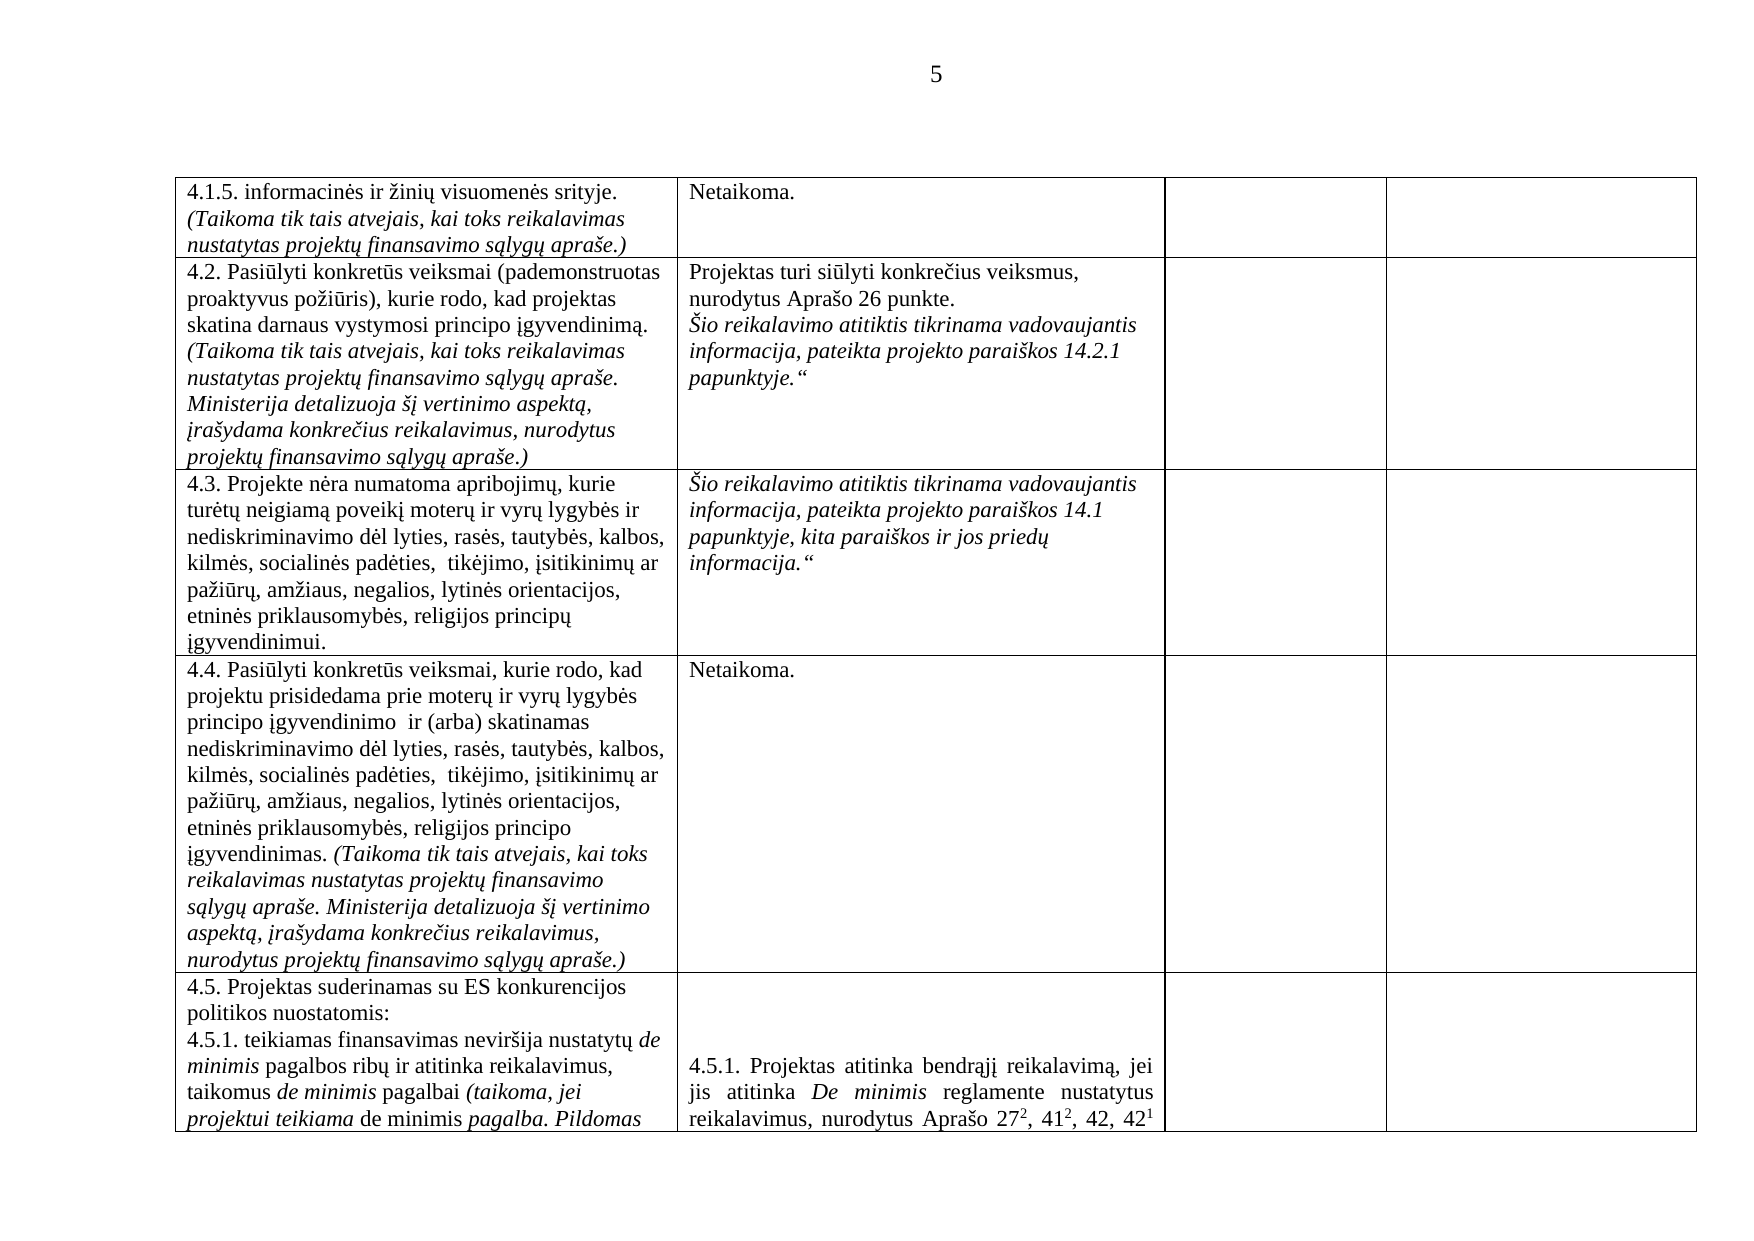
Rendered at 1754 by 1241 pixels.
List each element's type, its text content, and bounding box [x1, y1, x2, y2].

table_cell 4.3. Projekte nėra numatoma apribojimų, kurie turėtų neigiamą poveikį moterų ir vyrų lygybės ir nediskriminavimo dėl lyties, rasės, tautybės, kalbos, kilmės, socialinės padėties, tikėjimo, įsitikinimų ar pažiūrų, amžiaus, negalios, lytinės orientacijos, etninės priklausomybės, religijos principų įgyvendinimui. [176, 470, 677, 655]
table_cell 4.2. Pasiūlyti konkretūs veiksmai (pademonstruotas proaktyvus požiūris), kurie rodo, kad projektas skatina darnaus vystymosi principo įgyvendinimą. (Taikoma tik tais atvejais, kai toks reikalavimas nustatytas projektų finansavimo sąlygų apraše. Ministerija detalizuoja šį vertinimo aspektą, įrašydama konkrečius reikalavimus, nurodytus projektų finansavimo sąlygų apraše.) [176, 258, 677, 469]
table_cell [1166, 973, 1386, 1131]
table_cell 4.5.1. Projektas atitinka bendrąjį reikalavimą, jei jis atitinka De minimis reglamente nustatytus reikalavimus, nurodytus Aprašo 272, 412, 42, 421 [678, 973, 1164, 1131]
table_cell 4.1.5. informacinės ir žinių visuomenės srityje. (Taikoma tik tais atvejais, kai toks reikalavimas nustatytas projektų finansavimo sąlygų apraše.) [176, 178, 677, 257]
table_cell 4.5. Projektas suderinamas su ES konkurencijos politikos nuostatomis: 4.5.1. teikiamas finansavimas neviršija nustatytų de minimis pagalbos ribų ir atitinka reikalavimus, taikomus de minimis pagalbai (taikoma, jei projektui teikiama de minimis pagalba. Pildomas [176, 973, 677, 1131]
table_cell [1166, 178, 1386, 257]
table_cell 4.4. Pasiūlyti konkretūs veiksmai, kurie rodo, kad projektu prisidedama prie moterų ir vyrų lygybės principo įgyvendinimo ir (arba) skatinamas nediskriminavimo dėl lyties, rasės, tautybės, kalbos, kilmės, socialinės padėties, tikėjimo, įsitikinimų ar pažiūrų, amžiaus, negalios, lytinės orientacijos, etninės priklausomybės, religijos principo įgyvendinimas. (Taikoma tik tais atvejais, kai toks reikalavimas nustatytas projektų finansavimo sąlygų apraše. Ministerija detalizuoja šį vertinimo aspektą, įrašydama konkrečius reikalavimus, nurodytus projektų finansavimo sąlygų apraše.) [176, 656, 677, 972]
table_cell [1387, 656, 1696, 972]
table_cell [1387, 973, 1696, 1131]
table_cell Netaikoma. [678, 178, 1164, 257]
table_cell [1166, 656, 1386, 972]
table_cell [1166, 258, 1386, 469]
table_cell Šio reikalavimo atitiktis tikrinama vadovaujantis informacija, pateikta projekto paraiškos 14.1 papunktyje, kita paraiškos ir jos priedų informacija.“ [678, 470, 1164, 655]
table_cell [1166, 470, 1386, 655]
table_cell Projektas turi siūlyti konkrečius veiksmus, nurodytus Aprašo 26 punkte. Šio reikalavimo atitiktis tikrinama vadovaujantis informacija, pateikta projekto paraiškos 14.2.1 papunktyje.“ [678, 258, 1164, 469]
table_cell [1387, 470, 1696, 655]
table_cell [1387, 178, 1696, 257]
table_cell Netaikoma. [678, 656, 1164, 972]
table_cell [1387, 258, 1696, 469]
